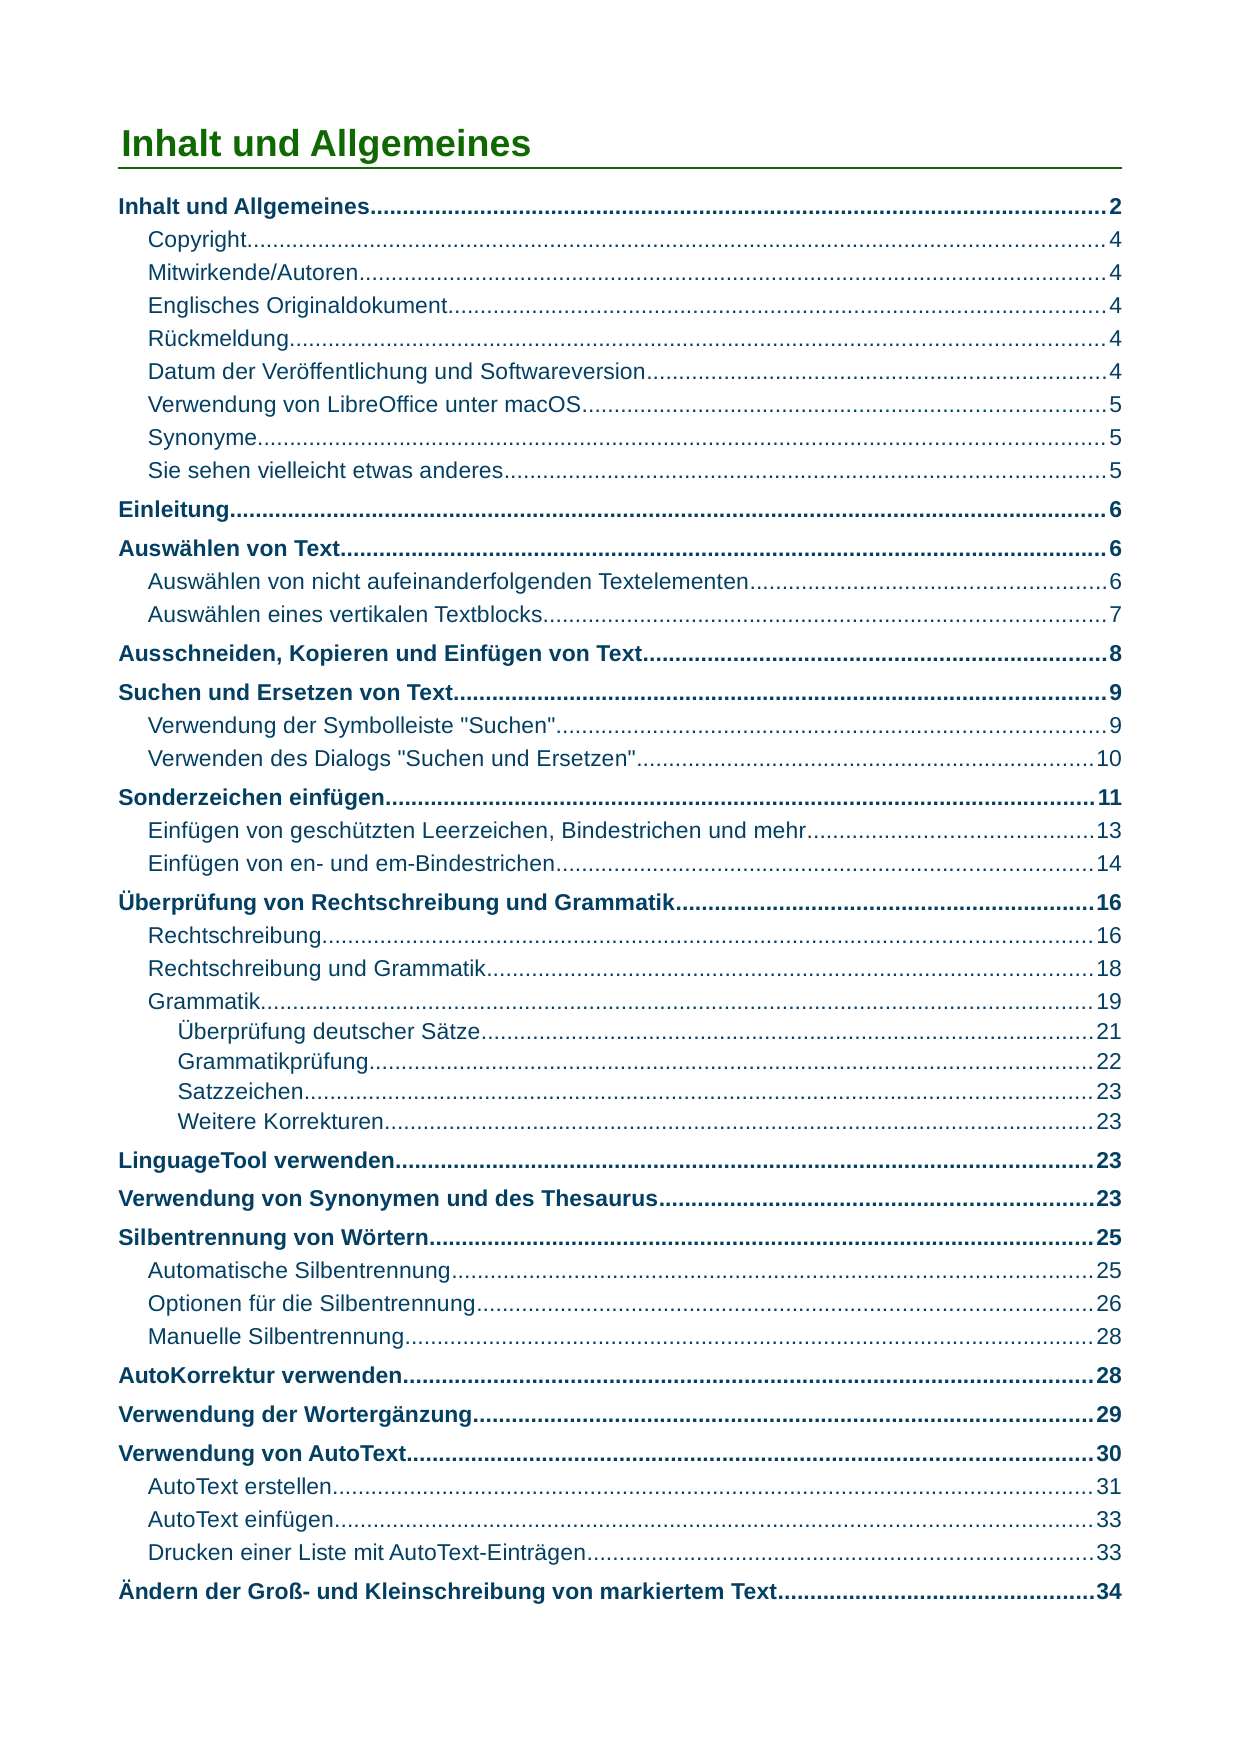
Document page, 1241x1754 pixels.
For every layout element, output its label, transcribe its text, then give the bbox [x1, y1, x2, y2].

text Automatische Silbentrennung 25 [148, 1257, 1122, 1284]
text Manuelle Silbentrennung 28 [148, 1323, 1122, 1350]
text Verwendung der Symbolleiste "Suchen" 9 [148, 711, 1122, 738]
text Auswählen von nicht aufeinanderfolgenden Textelementen 6 [148, 567, 1122, 594]
text Drucken einer Liste mit AutoText-Einträgen 33 [148, 1538, 1122, 1565]
text Suchen und Ersetzen von Text 9 [118, 678, 1122, 705]
text Datum der Veröffentlichung und Softwareversion 4 [148, 358, 1122, 385]
text Einfügen von en- und em-Bindestrichen 14 [148, 849, 1122, 876]
text AutoText einfügen 33 [148, 1505, 1122, 1532]
text Einfügen von geschützten Leerzeichen, Bindestrichen und mehr 13 [148, 816, 1122, 843]
text AutoKorrektur verwenden 28 [118, 1362, 1122, 1389]
text Satzzeichen 23 [177, 1077, 1122, 1104]
text Überprüfung deutscher Sätze 21 [177, 1017, 1122, 1044]
text Optionen für die Silbentrennung 26 [148, 1290, 1122, 1317]
text Rückmeldung 4 [148, 325, 1122, 352]
text AutoText erstellen 31 [148, 1472, 1122, 1499]
text Inhalt und Allgemeines 2 [118, 193, 1122, 220]
text Rechtschreibung 16 [148, 921, 1122, 948]
text Überprüfung von Rechtschreibung und Grammatik 16 [118, 888, 1122, 915]
text Grammatik 19 [148, 987, 1122, 1014]
text Grammatikprüfung 22 [177, 1047, 1122, 1074]
text Silbentrennung von Wörtern 25 [118, 1224, 1122, 1251]
text Rechtschreibung und Grammatik 18 [148, 954, 1122, 981]
text Verwendung von LibreOffice unter macOS 5 [148, 391, 1122, 418]
subtitle Inhalt und Allgemeines [118, 118, 1122, 167]
text Ändern der Groß- und Kleinschreibung von markiertem Text 34 [118, 1577, 1122, 1604]
text Englisches Originaldokument 4 [148, 292, 1122, 319]
text Ausschneiden, Kopieren und Einfügen von Text 8 [118, 639, 1122, 666]
text Auswählen eines vertikalen Textblocks 7 [148, 601, 1122, 628]
text Synonyme 5 [148, 424, 1122, 451]
text Weitere Korrekturen 23 [177, 1107, 1122, 1134]
text Verwendung der Wortergänzung 29 [118, 1400, 1122, 1427]
text Verwendung von Synonymen und des Thesaurus 23 [118, 1185, 1122, 1212]
text Sonderzeichen einfügen 11 [118, 783, 1122, 810]
text Auswählen von Text 6 [118, 534, 1122, 562]
text Mitwirkende/Autoren 4 [148, 259, 1122, 286]
text Einleitung 6 [118, 496, 1122, 523]
text Copyright 4 [148, 226, 1122, 253]
text LinguageTool verwenden 23 [118, 1146, 1122, 1173]
text Sie sehen vielleicht etwas anderes 5 [148, 457, 1122, 484]
text Verwenden des Dialogs "Suchen und Ersetzen" 10 [148, 744, 1122, 771]
text Verwendung von AutoText 30 [118, 1439, 1122, 1466]
